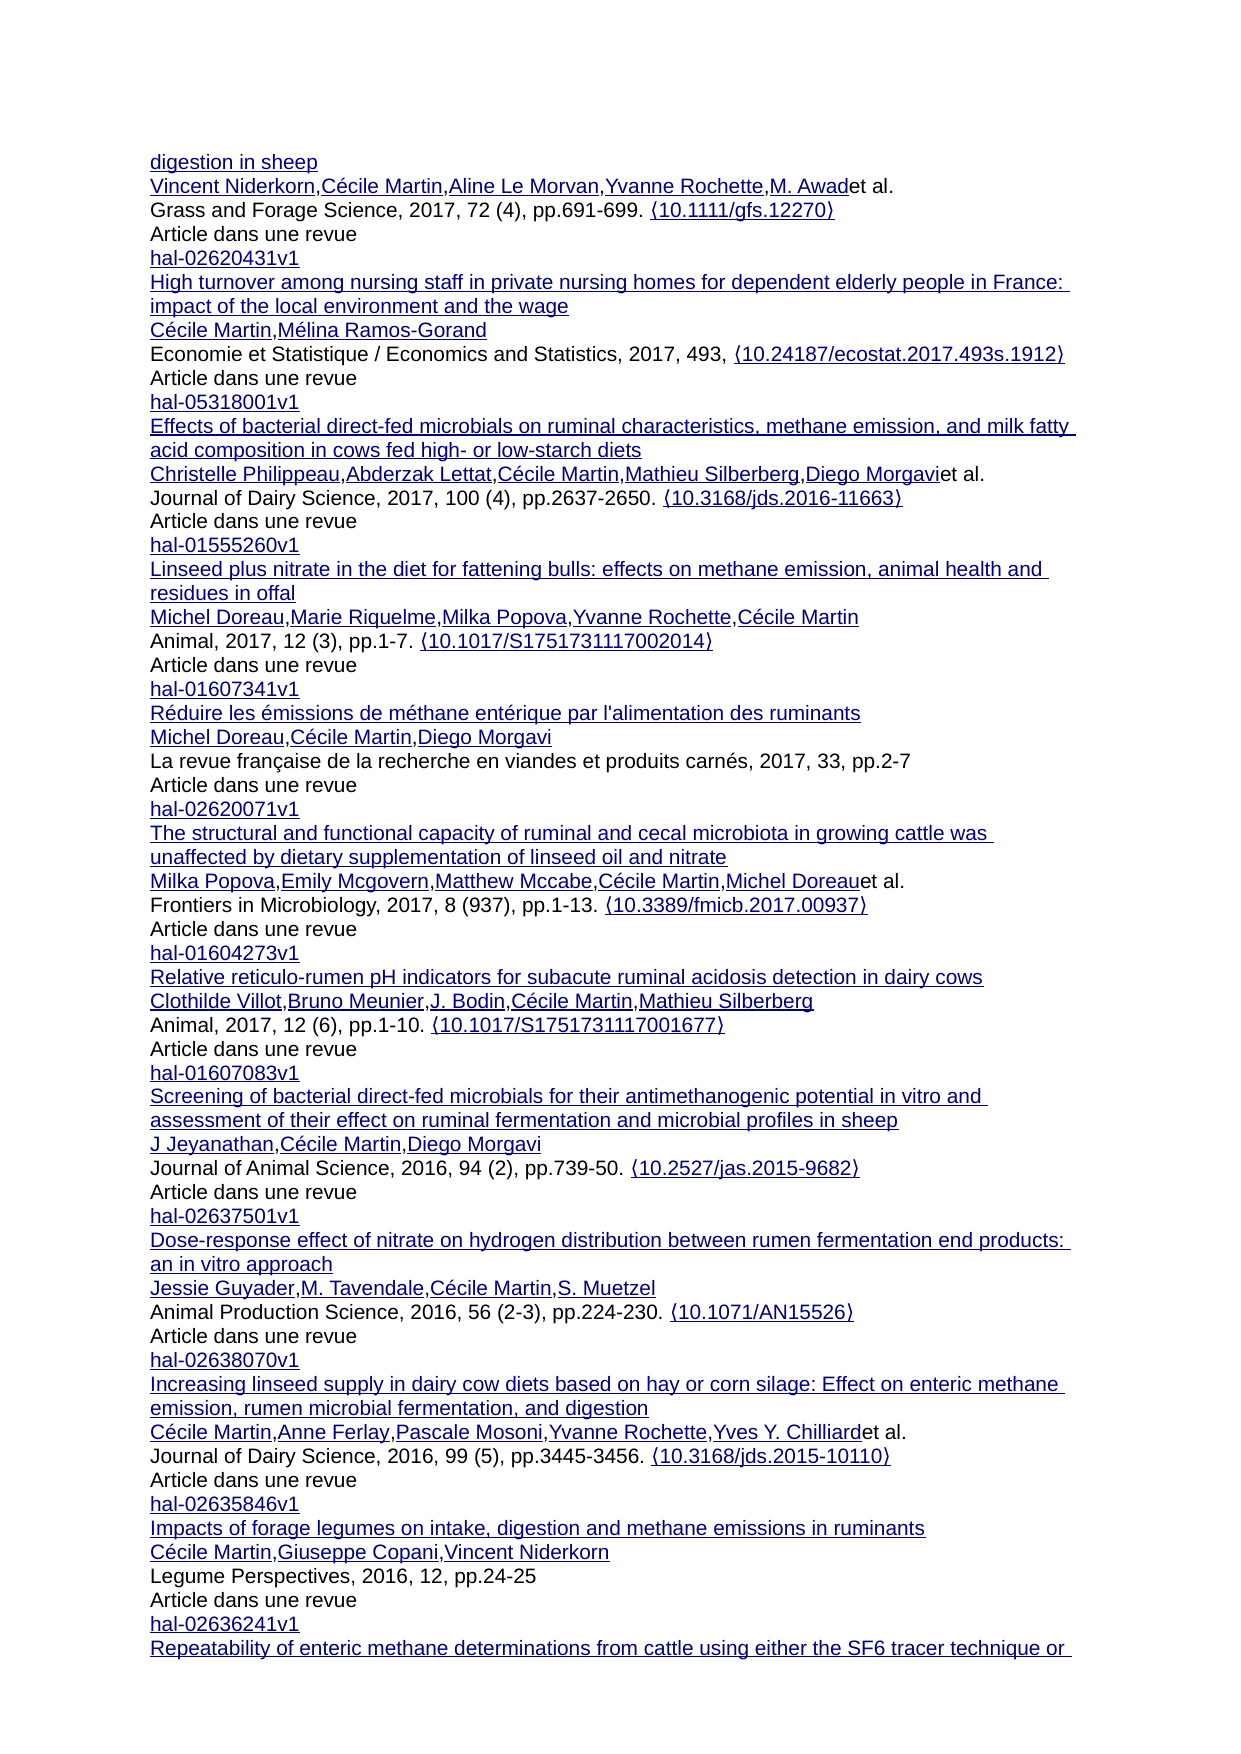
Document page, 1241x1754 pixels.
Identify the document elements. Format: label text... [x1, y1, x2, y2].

table_cell High turnover among nursing staff in private nursing homes for dependent elderly people in France: impact of the local environment and the wage Cécile Martin,Mélina Ramos-Gorand Economie et Statistique / Economics and Statistics, 2017, 493, ⟨10.24187/ecostat.2017.493s.1912⟩ Article dans une revue hal-05318001v1 [150, 270, 1090, 413]
table_cell Dose-response effect of nitrate on hydrogen distribution between rumen fermentation end products: an in vitro approach Jessie Guyader,M. Tavendale,Cécile Martin,S. Muetzel Animal Production Science, 2016, 56 (2-3), pp.224-230. ⟨10.1071/AN15526⟩ Article dans une revue hal-02638070v1 [150, 1228, 1090, 1372]
table_cell Réduire les émissions de méthane entérique par l'alimentation des ruminants Michel Doreau,Cécile Martin,Diego Morgavi La revue française de la recherche en viandes et produits carnés, 2017, 33, pp.2-7 Article dans une revue hal-02620071v1 [150, 701, 1090, 821]
table_cell The structural and functional capacity of ruminal and cecal microbiota in growing cattle was unaffected by dietary supplementation of linseed oil and nitrate Milka Popova,Emily Mcgovern,Matthew Mccabe,Cécile Martin,Michel Doreauet al. Frontiers in Microbiology, 2017, 8 (937), pp.1-13. ⟨10.3389/fmicb.2017.00937⟩ Article dans une revue hal-01604273v1 [150, 821, 1090, 964]
table_cell Increasing linseed supply in dairy cow diets based on hay or corn silage: Effect on enteric methane emission, rumen microbial fermentation, and digestion Cécile Martin,Anne Ferlay,Pascale Mosoni,Yvanne Rochette,Yves Y. Chilliardet al. Journal of Dairy Science, 2016, 99 (5), pp.3445-3456. ⟨10.3168/jds.2015-10110⟩ Article dans une revue hal-02635846v1 [150, 1372, 1090, 1516]
table_cell Effects of bacterial direct-fed microbials on ruminal characteristics, methane emission, and milk fatty acid composition in cows fed high- or low-starch diets Christelle Philippeau,Abderzak Lettat,Cécile Martin,Mathieu Silberberg,Diego Morgaviet al. Journal of Dairy Science, 2017, 100 (4), pp.2637-2650. ⟨10.3168/jds.2016-11663⟩ Article dans une revue hal-01555260v1 [150, 414, 1090, 557]
table_cell Relative reticulo-rumen pH indicators for subacute ruminal acidosis detection in dairy cows Clothilde Villot,Bruno Meunier,J. Bodin,Cécile Martin,Mathieu Silberberg Animal, 2017, 12 (6), pp.1-10. ⟨10.1017/S1751731117001677⟩ Article dans une revue hal-01607083v1 [150, 965, 1090, 1084]
table_cell Repeatability of enteric methane determinations from cattle using either the SF6 tracer technique or [150, 1635, 1090, 1659]
table_cell Screening of bacterial direct-fed microbials for their antimethanogenic potential in vitro and assessment of their effect on ruminal fermentation and microbial profiles in sheep J Jeyanathan,Cécile Martin,Diego Morgavi Journal of Animal Science, 2016, 94 (2), pp.739-50. ⟨10.2527/jas.2015-9682⟩ Article dans une revue hal-02637501v1 [150, 1084, 1090, 1228]
table_cell Linseed plus nitrate in the diet for fattening bulls: effects on methane emission, animal health and residues in offal Michel Doreau,Marie Riquelme,Milka Popova,Yvanne Rochette,Cécile Martin Animal, 2017, 12 (3), pp.1-7. ⟨10.1017/S1751731117002014⟩ Article dans une revue hal-01607341v1 [150, 557, 1090, 701]
table_cell digestion in sheep Vincent Niderkorn,Cécile Martin,Aline Le Morvan,Yvanne Rochette,M. Awadet al. Grass and Forage Science, 2017, 72 (4), pp.691-699. ⟨10.1111/gfs.12270⟩ Article dans une revue hal-02620431v1 [150, 150, 1090, 270]
table_cell Impacts of forage legumes on intake, digestion and methane emissions in ruminants Cécile Martin,Giuseppe Copani,Vincent Niderkorn Legume Perspectives, 2016, 12, pp.24-25 Article dans une revue hal-02636241v1 [150, 1516, 1090, 1635]
